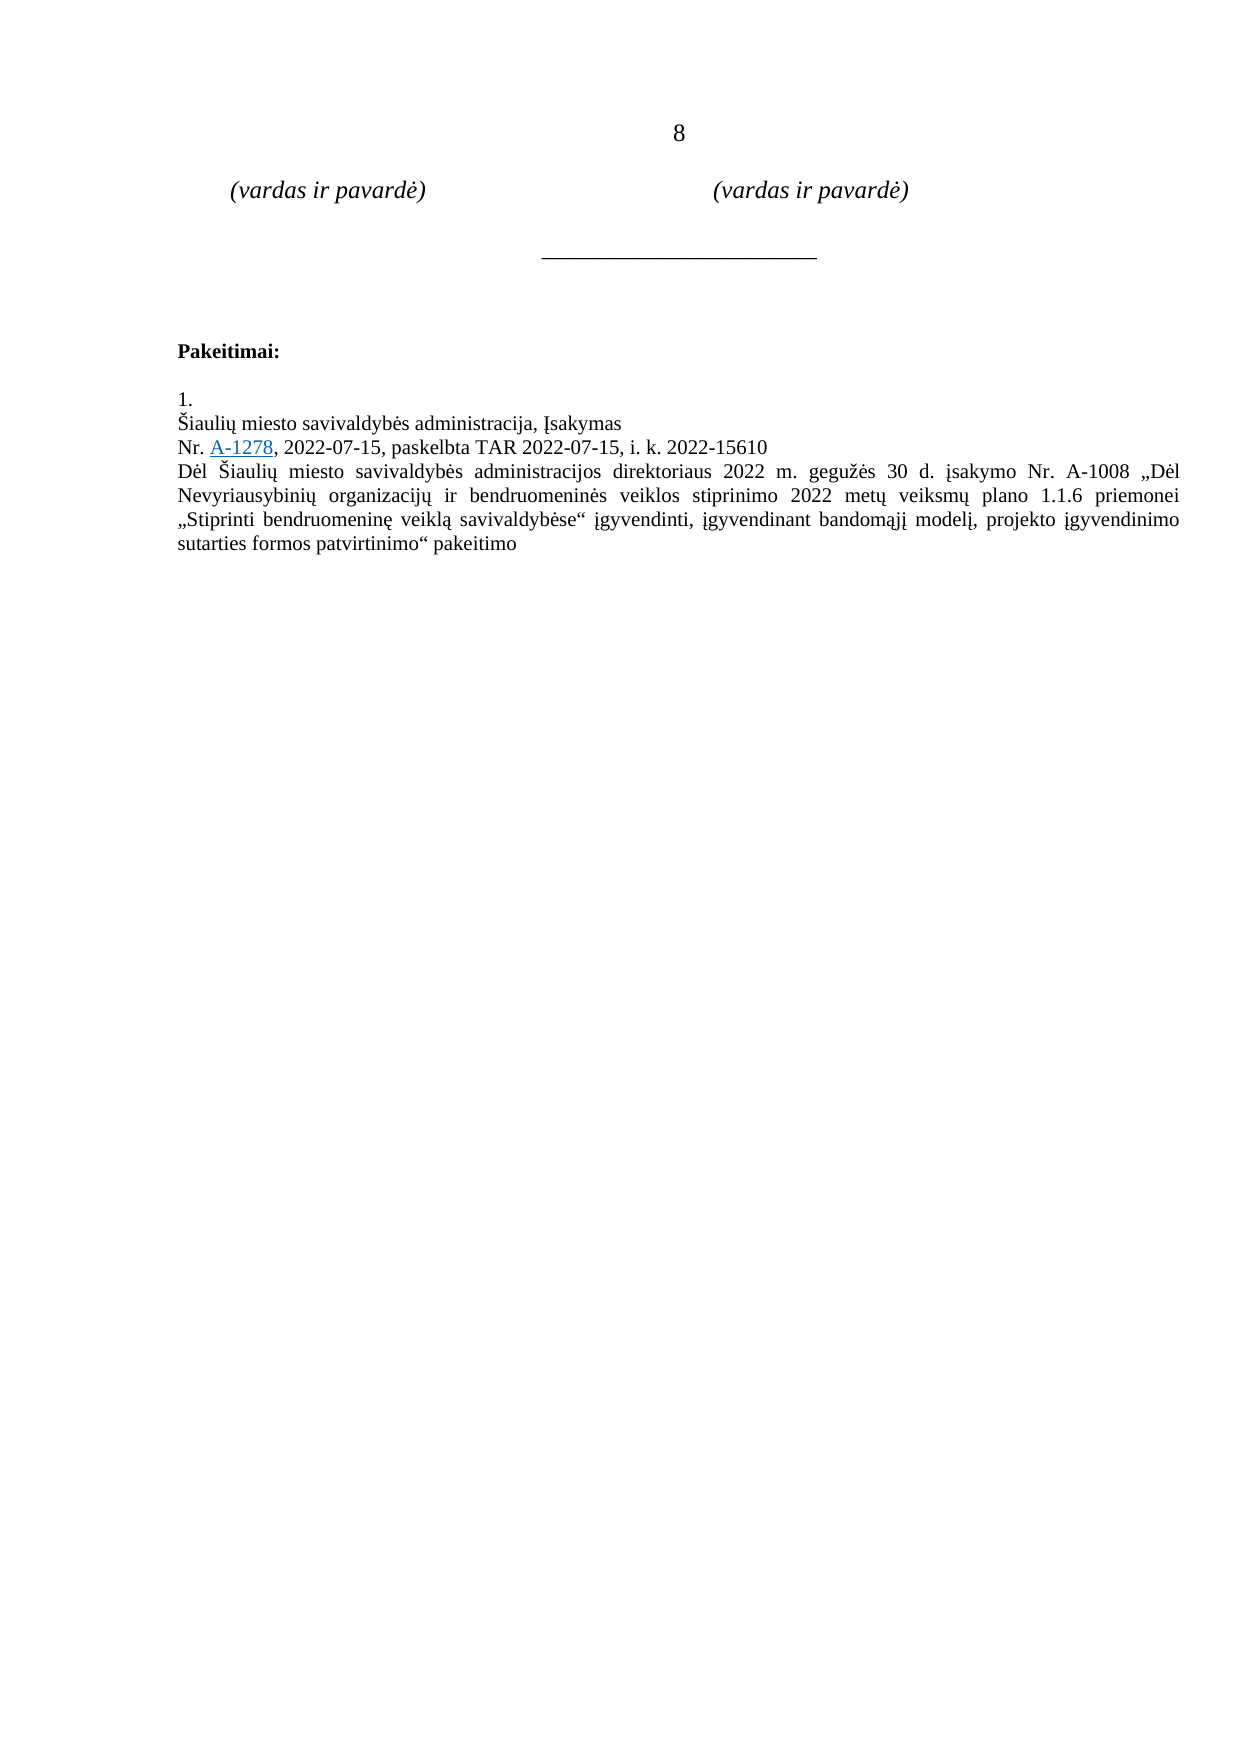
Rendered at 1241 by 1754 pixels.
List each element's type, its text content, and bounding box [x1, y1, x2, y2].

table_cell [194, 176, 219, 204]
table_cell (vardas ir pavardė) [219, 176, 698, 204]
table_cell (vardas ir pavardė) [698, 176, 1187, 204]
text Dėl Šiaulių miesto savivaldybės administracijos direktoriaus 2022 m. gegužės 30 d. įsakymo Nr. A-1008 „Dėl Nevyriausybinių organizacijų ir bendruomeninės veiklos stiprinimo 2022 metų veiksmų plano 1.1.6 priemonei „Stiprinti bendruomeninę veiklą savivaldybėse“ įgyvendinti, įgyvendinant bandomąjį modelį, projekto įgyvendinimo sutarties formos patvirtinimo“ pakeitimo [177, 459, 1181, 555]
text Pakeitimai: [177, 339, 1181, 363]
text 1. [177, 387, 1181, 411]
text ______________________ [177, 233, 1181, 262]
text Šiaulių miesto savivaldybės administracija, Įsakymas [177, 411, 1181, 435]
text Nr. A-1278, 2022-07-15, paskelbta TAR 2022-07-15, i. k. 2022-15610 [177, 435, 1181, 459]
